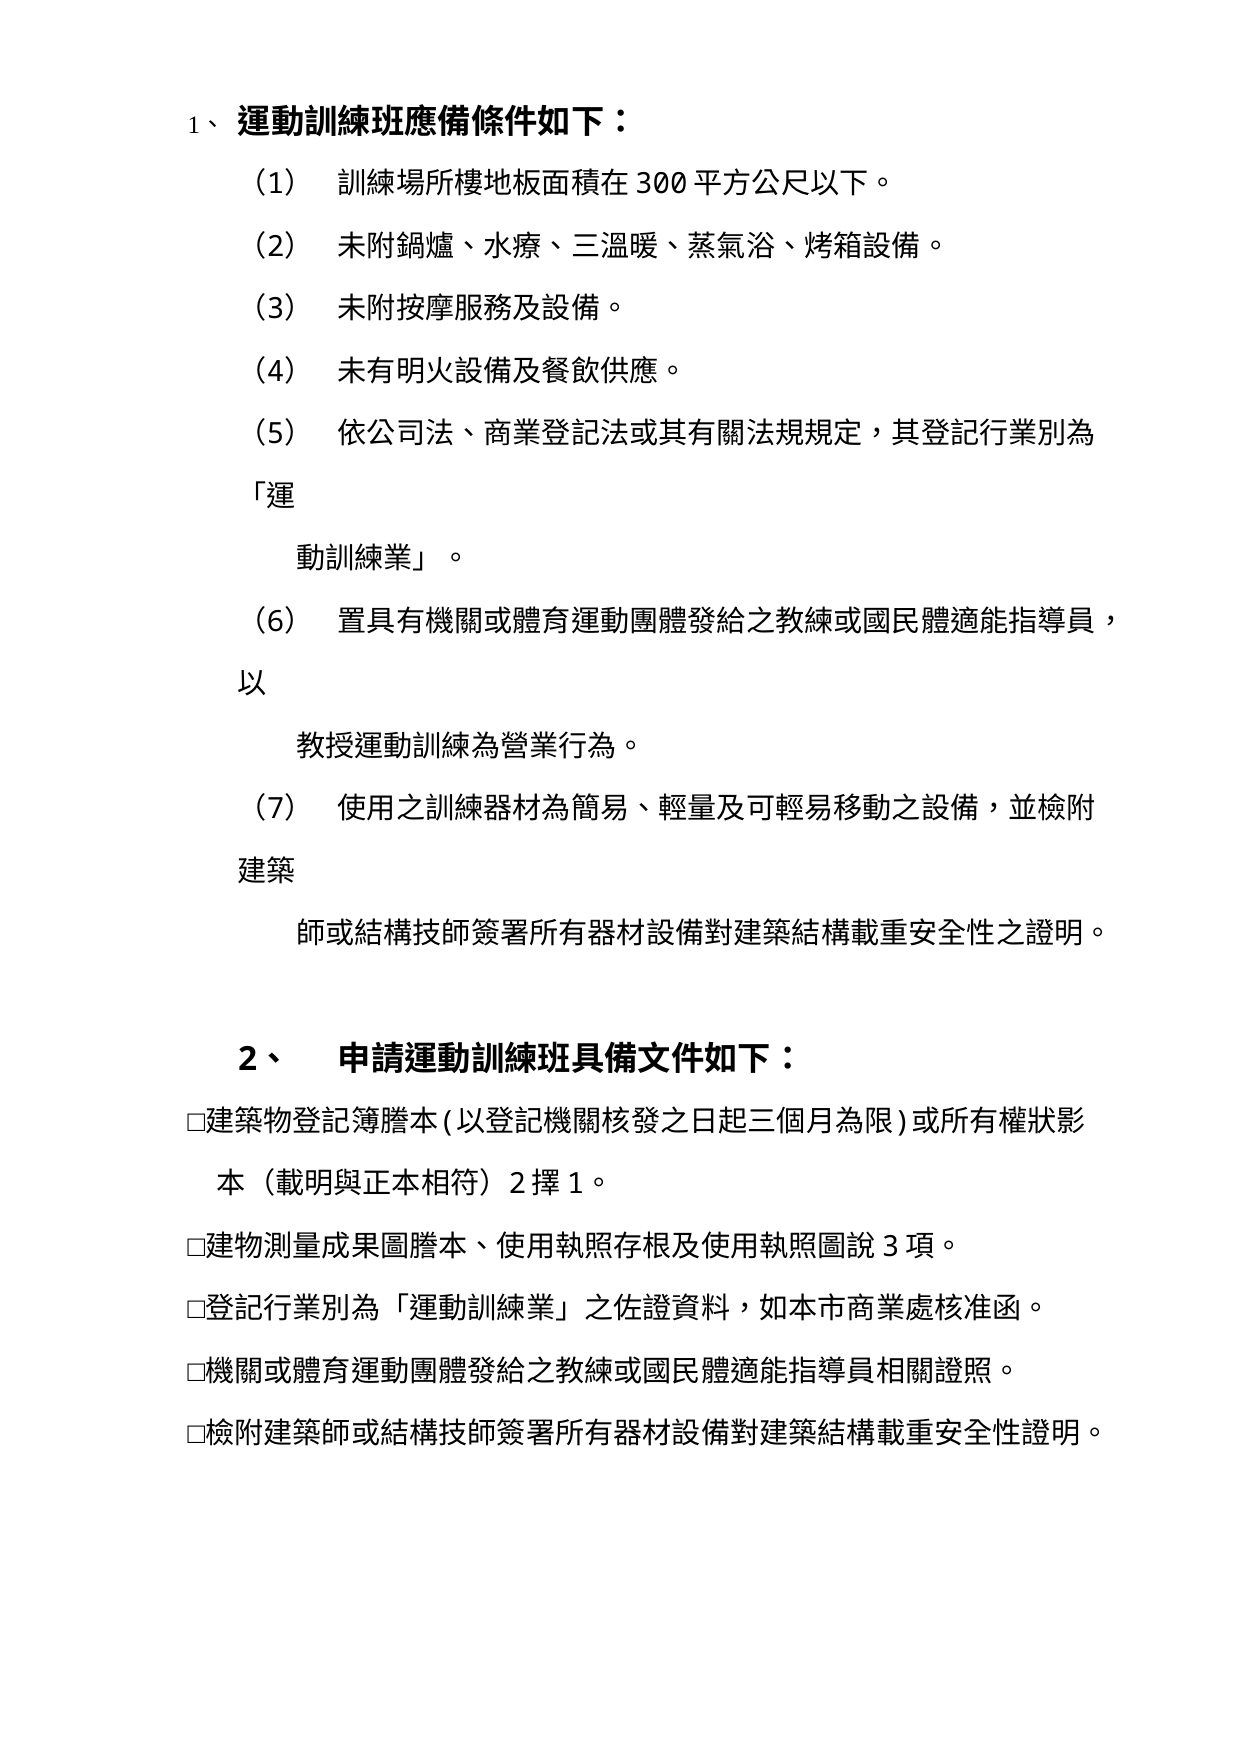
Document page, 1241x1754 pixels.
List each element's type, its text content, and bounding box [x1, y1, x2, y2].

text 本（載明與正本相符）2擇1。 [187, 1139, 1106, 1202]
list 運動訓練班應備條件如下： [187, 77, 1094, 139]
list 未附按摩服務及設備。 [237, 264, 1106, 327]
text □建物測量成果圖謄本、使用執照存根及使用執照圖說3項。 [187, 1202, 1106, 1264]
text □機關或體育運動團體發給之教練或國民體適能指導員相關證照。 [187, 1327, 1106, 1389]
text □建築物登記簿謄本(以登記機關核發之日起三個月為限)或所有權狀影 [187, 1077, 1106, 1139]
text □檢附建築師或結構技師簽署所有器材設備對建築結構載重安全性證明。 [187, 1389, 1106, 1514]
list 申請運動訓練班具備文件如下： [237, 1014, 1106, 1077]
text □登記行業別為「運動訓練業」之佐證資料，如本市商業處核准函。 [187, 1264, 1106, 1327]
list 未有明火設備及餐飲供應。 [237, 327, 1106, 389]
list 使用之訓練器材為簡易、輕量及可輕易移動之設備，並檢附建築 [237, 764, 1106, 889]
list 未附鍋爐、水療、三溫暖、蒸氣浴、烤箱設備。 [237, 202, 1106, 264]
text 動訓練業」。 [237, 514, 1106, 577]
list 依公司法、商業登記法或其有關法規規定，其登記行業別為「運 [237, 389, 1106, 514]
text 教授運動訓練為營業行為。 [237, 702, 1106, 764]
text 師或結構技師簽署所有器材設備對建築結構載重安全性之證明。 [237, 889, 1106, 952]
list 置具有機關或體育運動團體發給之教練或國民體適能指導員，以 [237, 577, 1106, 702]
list 訓練場所樓地板面積在300平方公尺以下。 [237, 139, 1106, 202]
